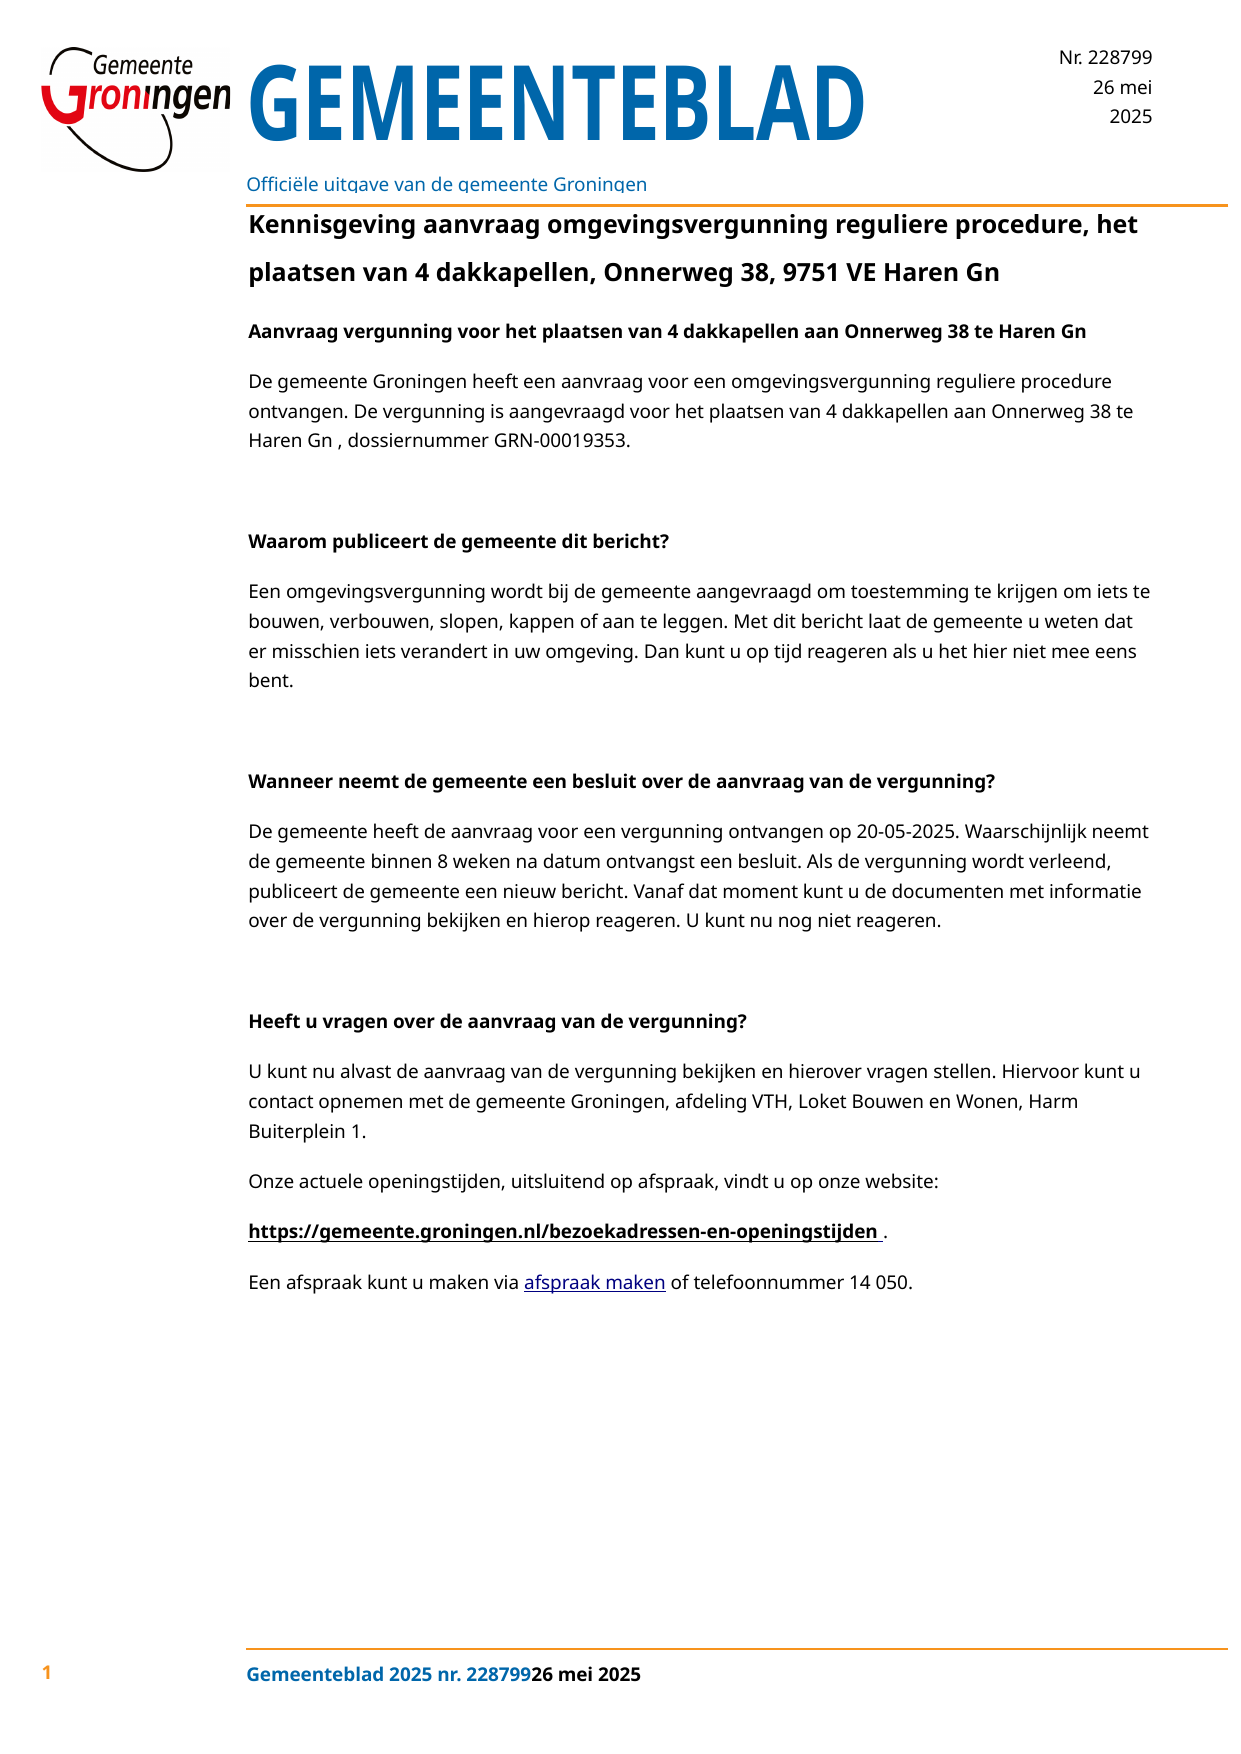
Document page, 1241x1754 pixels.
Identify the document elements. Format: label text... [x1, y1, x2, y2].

text De gemeente Groningen heeft een aanvraag voor een omgevingsvergunning reguliere procedure ontvangen. De vergunning is aangevraagd voor het plaatsen van 4 dakkapellen aan Onnerweg 38 te Haren Gn , dossiernummer GRN-00019353. [248, 368, 1152, 453]
text Kennisgeving aanvraag omgevingsvergunning reguliere procedure, het plaatsen van 4 dakkapellen, Onnerweg 38, 9751 VE Haren Gn [248, 207, 1152, 288]
text U kunt nu alvast de aanvraag van de vergunning bekijken en hierover vragen stellen. Hiervoor kunt u contact opnemen met de gemeente Groningen, afdeling VTH, Loket Bouwen en Wonen, Harm Buiterplein 1. [248, 1059, 1152, 1144]
text De gemeente heeft de aanvraag voor een vergunning ontvangen op 20-05-2025. Waarschijnlijk neemt de gemeente binnen 8 weken na datum ontvangst een besluit. Als de vergunning wordt verleend, publiceert de gemeente een nieuw bericht. Vanaf dat moment kunt u de documenten met informatie over de vergunning bekijken en hierop reageren. U kunt nu nog niet reageren. [248, 819, 1152, 933]
text Een omgevingsvergunning wordt bij de gemeente aangevraagd om toestemming te krijgen om iets te bouwen, verbouwen, slopen, kappen of aan te leggen. Met dit bericht laat de gemeente u weten dat er misschien iets verandert in uw omgeving. Dan kunt u op tijd reageren als u het hier niet mee eens bent. [248, 579, 1152, 693]
text Een afspraak kunt u maken via afspraak maken of telefoonnummer 14 050. [248, 1269, 1152, 1295]
text Wanneer neemt de gemeente een besluit over de aanvraag van de vergunning? [248, 768, 1152, 794]
text Heeft u vragen over de aanvraag van de vergunning? [248, 1008, 1152, 1034]
text Waarom publiceert de gemeente dit bericht? [248, 528, 1152, 554]
text Onze actuele openingstijden, uitsluitend op afspraak, vindt u op onze website: [248, 1168, 1152, 1194]
text https://gemeente.groningen.nl/bezoekadressen-en-openingstijden . [248, 1219, 1152, 1244]
text Aanvraag vergunning voor het plaatsen van 4 dakkapellen aan Onnerweg 38 te Haren Gn [248, 318, 1152, 344]
picture [41, 47, 231, 172]
